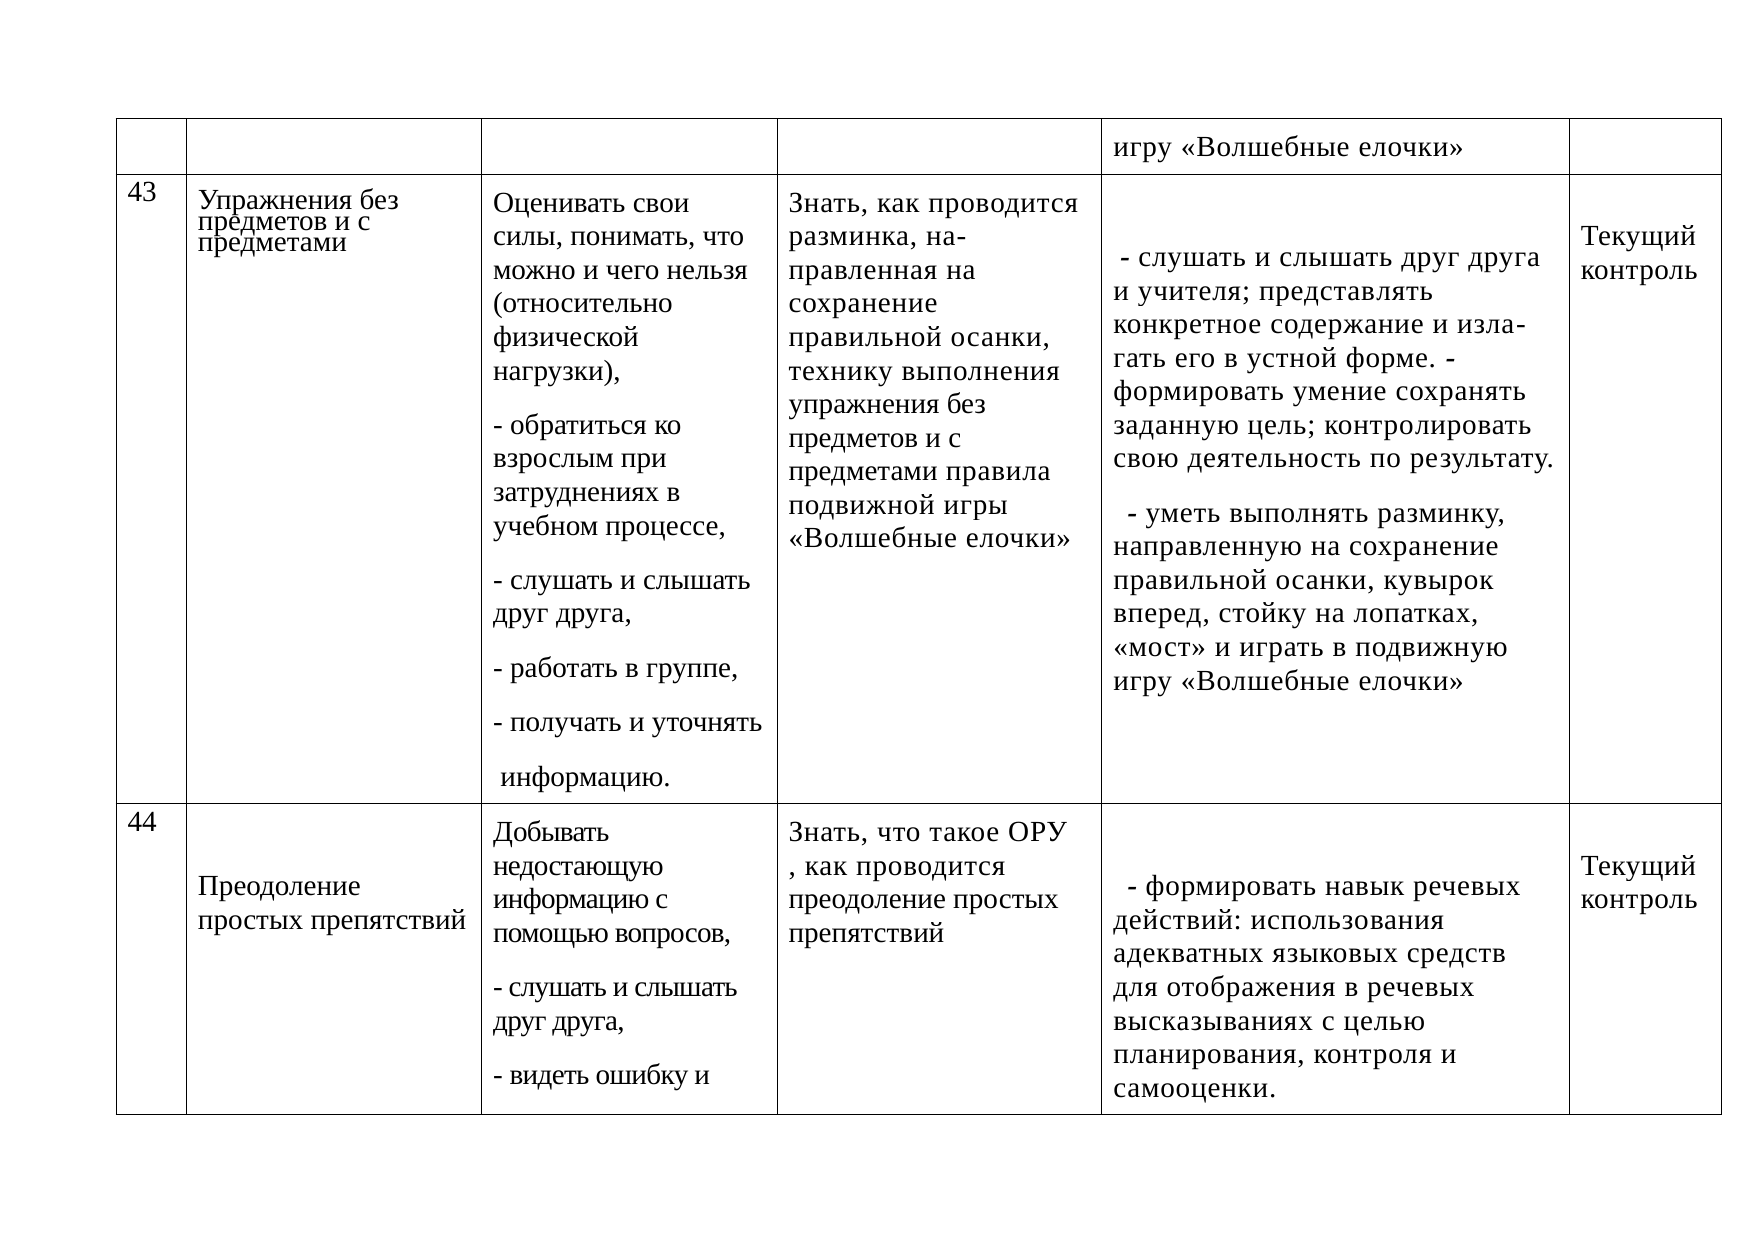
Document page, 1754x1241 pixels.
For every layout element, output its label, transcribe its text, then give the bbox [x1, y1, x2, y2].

table_cell Преодоление простых препятствий [187, 804, 481, 1114]
table_cell - формировать навык речевых действий: использо­вания адекватных языковых средств для отображения в речевых выска­зываниях с целью планирования, контроля и самооценки. [1102, 804, 1569, 1114]
table_cell 43 [117, 175, 186, 803]
table_cell 44 [117, 804, 186, 1114]
table_cell [482, 119, 777, 173]
table_cell Знать, как проводится разминка, на­правленная на сохранение правильной осанки, технику выполнения упражнения без предметов и с предметами правила подвиж­ной игры «Вол­шебные елочки» [778, 175, 1101, 803]
table_cell [778, 119, 1101, 173]
table_cell игру «Вол­шебные елочки» [1102, 119, 1569, 173]
table_cell Текущий контроль [1570, 175, 1721, 803]
table_cell [1570, 119, 1721, 173]
table_cell Текущий контроль [1570, 804, 1721, 1114]
table_cell [117, 119, 186, 173]
table_cell Упражнения без предметов и с предметами [187, 175, 481, 803]
table_cell Знать, что такое ОРУ , как проводится преодоление простых препятствий [778, 804, 1101, 1114]
table_cell [187, 119, 481, 173]
table_cell Добывать недостающую информацию с помощью вопросов, - слушать и слышать друг друга, - видеть ошибку и [482, 804, 777, 1114]
table_cell Оценивать свои силы, понимать, что можно и чего нельзя (относительно физической нагрузки), - обратиться ко взрослым при затруднениях в учебном процессе, - слушать и слышать друг друга, - работать в группе, - получать и уточнять информацию. [482, 175, 777, 803]
table_cell - слушать и слы­шать друг друга и учителя; представ­лять конкретное содержание и изла­гать его в устной форме. - формировать умение сохранять заданную цель; контро­лировать свою деятельность по ре­зультату. - уметь выполнять разминку, направленную на сохра­нение правильной осанки, кувырок вперед, стойку на лопатках, «мост» и играть в подвижную игру «Вол­шебные елочки» [1102, 175, 1569, 803]
